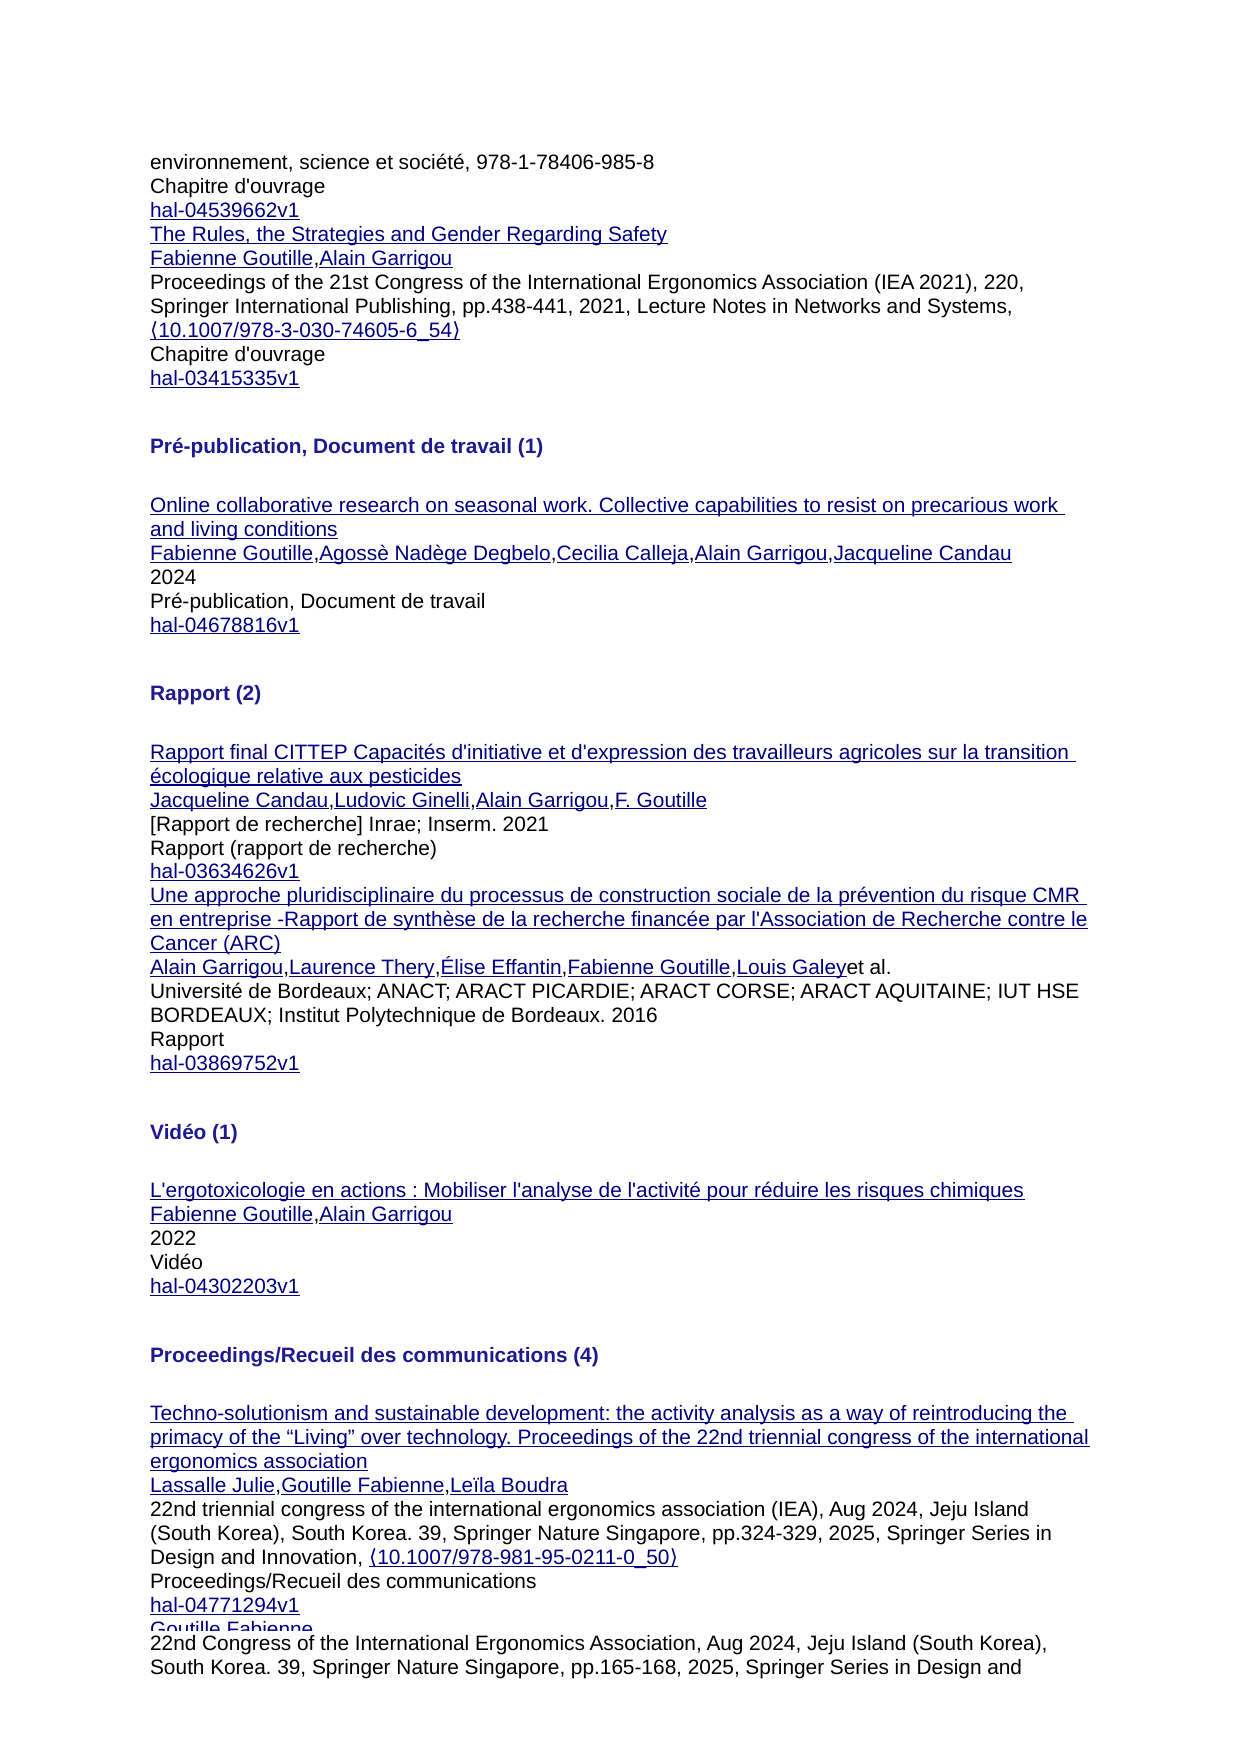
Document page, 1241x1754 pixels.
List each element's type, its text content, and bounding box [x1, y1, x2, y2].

table_header Rapport final CITTEP Capacités d'initiative et d'expression des travailleurs agricoles sur la transition écologique relative aux pesticides Jacqueline Candau,Ludovic Ginelli,Alain Garrigou,F. Goutille [Rapport de recherche] Inrae; Inserm. 2021 Rapport (rapport de recherche) hal-03634626v1 [150, 740, 1090, 883]
subtitle Rapport (2) [150, 681, 1090, 705]
table_cell Applications de l'ergotoxicologie pour caractériser les expositions aux pesticides dans le travail réel Fabienne Goutille,Louis Galey,Clemence Rambaud,Laurence Thery,Alain Garrigou Pesticides. Dialogues pluridisciplinaires en sciences humaines et sociales., 2024, Communication, environnement, science et société, 978-1-78406-985-8 Chapitre d'ouvrage hal-04539662v1 [150, 150, 1090, 222]
table_header L'ergotoxicologie en actions : Mobiliser l'analyse de l'activité pour réduire les risques chimiques Fabienne Goutille,Alain Garrigou 2022 Vidéo hal-04302203v1 [150, 1178, 1090, 1298]
subtitle Proceedings/Recueil des communications (4) [150, 1343, 1090, 1367]
table_header ergonomics association Lassalle Julie,Goutille Fabienne,Leïla Boudra 22nd triennial congress of the international ergonomics association (IEA), Aug 2024, Jeju Island (South Korea), South Korea. 39, Springer Nature Singapore, pp.324-329, 2025, Springer Series in Design and Innovation, ⟨10.1007/978-981-95-0211-0_50⟩ Proceedings/Recueil des communications hal-04771294v1 [150, 1447, 1090, 1617]
subtitle Vidéo (1) [150, 1120, 1090, 1144]
table_cell Une approche pluridisciplinaire du processus de construction sociale de la prévention du risque CMR en entreprise -Rapport de synthèse de la recherche financée par l'Association de Recherche contre le Cancer (ARC) Alain Garrigou,Laurence Thery,Élise Effantin,Fabienne Goutille,Louis Galeyet al. Université de Bordeaux; ANACT; ARACT PICARDIE; ARACT CORSE; ARACT AQUITAINE; IUT HSE BORDEAUX; Institut Polytechnique de Bordeaux. 2016 Rapport hal-03869752v1 [150, 883, 1090, 1075]
table_cell The Rules, the Strategies and Gender Regarding Safety Fabienne Goutille,Alain Garrigou Proceedings of the 21st Congress of the International Ergonomics Association (IEA 2021), 220, Springer International Publishing, pp.438-441, 2021, Lecture Notes in Networks and Systems, ⟨10.1007/978-3-030-74605-6_54⟩ Chapitre d'ouvrage hal-03415335v1 [150, 222, 1090, 389]
table_header Online collaborative research on seasonal work. Collective capabilities to resist on precarious work and living conditions Fabienne Goutille,Agossè Nadège Degbelo,Cecilia Calleja,Alain Garrigou,Jacqueline Candau 2024 Pré-publication, Document de travail hal-04678816v1 [150, 493, 1090, 636]
subtitle Pré-publication, Document de travail (1) [150, 434, 1090, 458]
table_cell Empowering Farmers: Ergonomics in Pesticide Risks Prevention and Health at Work Goutille Fabienne 22nd Congress of the International Ergonomics Association, Aug 2024, Jeju Island (South Korea), South Korea. 39, Springer Nature Singapore, pp.165-168, 2025, Springer Series in Design and Innovation, 978-981-95-0211-0. ⟨10.1007/978-981-95-0211-0_25⟩ Proceedings/Recueil des communications hal-05271995v1 [150, 1617, 1090, 1679]
table_header Techno-solutionism and sustainable development: the activity analysis as a way of reintroducing the primacy of the “Living” over technology. Proceedings of the 22nd triennial congress of the international [150, 1401, 1090, 1446]
